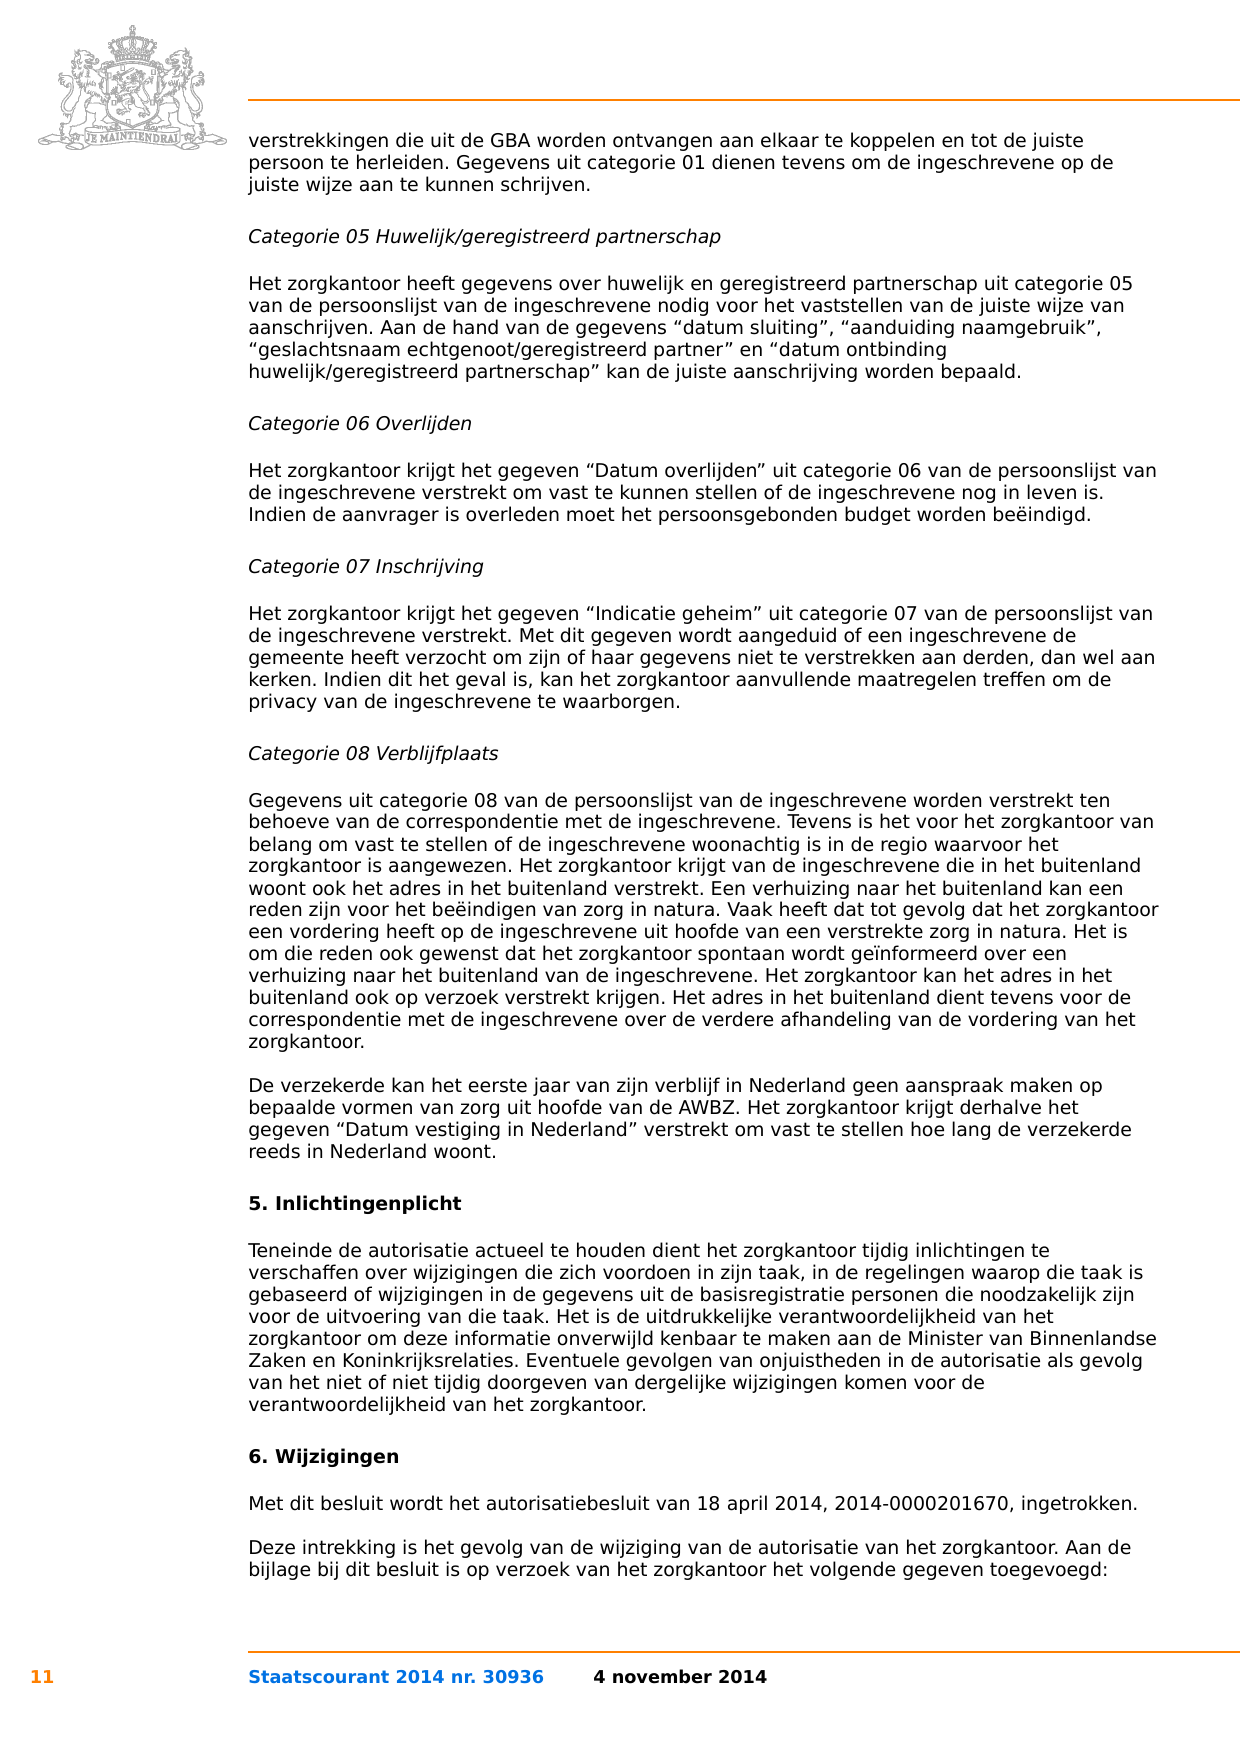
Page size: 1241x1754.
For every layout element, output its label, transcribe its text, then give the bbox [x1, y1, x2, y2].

subtitle Categorie 07 Inschrijving [248, 556, 1163, 578]
subtitle Categorie 05 Huwelijk/geregistreerd partnerschap [248, 226, 1163, 248]
text De verzekerde kan het eerste jaar van zijn verblijf in Nederland geen aanspraak maken op bepaalde vormen van zorg uit hoofde van de AWBZ. Het zorgkantoor krijgt derhalve het gegeven “Datum vestiging in Nederland” verstrekt om vast te stellen hoe lang de verzekerde reeds in Nederland woont. [248, 1075, 1163, 1163]
subtitle 5. Inlichtingenplicht [248, 1193, 1163, 1215]
text Teneinde de autorisatie actueel te houden dient het zorgkantoor tijdig inlichtingen te verschaffen over wijzigingen die zich voordoen in zijn taak, in de regelingen waarop die taak is gebaseerd of wijzigingen in de gegevens uit de basisregistratie personen die noodzakelijk zijn voor de uitvoering van die taak. Het is de uitdrukkelijke verantwoordelijkheid van het zorgkantoor om deze informatie onverwijld kenbaar te maken aan de Minister van Binnenlandse Zaken en Koninkrijksrelaties. Eventuele gevolgen van onjuistheden in de autorisatie als gevolg van het niet of niet tijdig doorgeven van dergelijke wijzigingen komen voor de verantwoordelijkheid van het zorgkantoor. [248, 1240, 1163, 1416]
subtitle Categorie 06 Overlijden [248, 413, 1163, 435]
text Het zorgkantoor krijgt het gegeven “Datum overlijden” uit categorie 06 van de persoonslijst van de ingeschrevene verstrekt om vast te kunnen stellen of de ingeschrevene nog in leven is. Indien de aanvrager is overleden moet het persoonsgebonden budget worden beëindigd. [248, 460, 1163, 526]
text Deze intrekking is het gevolg van de wijziging van de autorisatie van het zorgkantoor. Aan de bijlage bij dit besluit is op verzoek van het zorgkantoor het volgende gegeven toegevoegd: [248, 1537, 1163, 1581]
subtitle 6. Wijzigingen [248, 1446, 1163, 1468]
text Het zorgkantoor krijgt het gegeven “Indicatie geheim” uit categorie 07 van de persoonslijst van de ingeschrevene verstrekt. Met dit gegeven wordt aangeduid of een ingeschrevene de gemeente heeft verzocht om zijn of haar gegevens niet te verstrekken aan derden, dan wel aan kerken. Indien dit het geval is, kan het zorgkantoor aanvullende maatregelen treffen om de privacy van de ingeschrevene te waarborgen. [248, 603, 1163, 712]
text Het zorgkantoor heeft gegevens over huwelijk en geregistreerd partnerschap uit categorie 05 van de persoonslijst van de ingeschrevene nodig voor het vaststellen van de juiste wijze van aanschrijven. Aan de hand van de gegevens “datum sluiting”, “aanduiding naamgebruik”, “geslachtsnaam echtgenoot/geregistreerd partner” en “datum ontbinding huwelijk/geregistreerd partnerschap” kan de juiste aanschrijving worden bepaald. [248, 273, 1163, 383]
subtitle Categorie 08 Verblijfplaats [248, 742, 1163, 764]
text Met dit besluit wordt het autorisatiebesluit van 18 april 2014, 2014-0000201670, ingetrokken. [248, 1493, 1163, 1515]
text Gegevens uit categorie 08 van de persoonslijst van de ingeschrevene worden verstrekt ten behoeve van de correspondentie met de ingeschrevene. Tevens is het voor het zorgkantoor van belang om vast te stellen of de ingeschrevene woonachtig is in de regio waarvoor het zorgkantoor is aangewezen. Het zorgkantoor krijgt van de ingeschrevene die in het buitenland woont ook het adres in het buitenland verstrekt. Een verhuizing naar het buitenland kan een reden zijn voor het beëindigen van zorg in natura. Vaak heeft dat tot gevolg dat het zorgkantoor een vordering heeft op de ingeschrevene uit hoofde van een verstrekte zorg in natura. Het is om die reden ook gewenst dat het zorgkantoor spontaan wordt geïnformeerd over een verhuizing naar het buitenland van de ingeschrevene. Het zorgkantoor kan het adres in het buitenland ook op verzoek verstrekt krijgen. Het adres in het buitenland dient tevens voor de correspondentie met de ingeschrevene over de verdere afhandeling van de vordering van het zorgkantoor. [248, 789, 1163, 1053]
picture [38, 25, 227, 150]
text verstrekkingen die uit de GBA worden ontvangen aan elkaar te koppelen en tot de juiste persoon te herleiden. Gegevens uit categorie 01 dienen tevens om de ingeschrevene op de juiste wijze aan te kunnen schrijven. [248, 130, 1163, 196]
